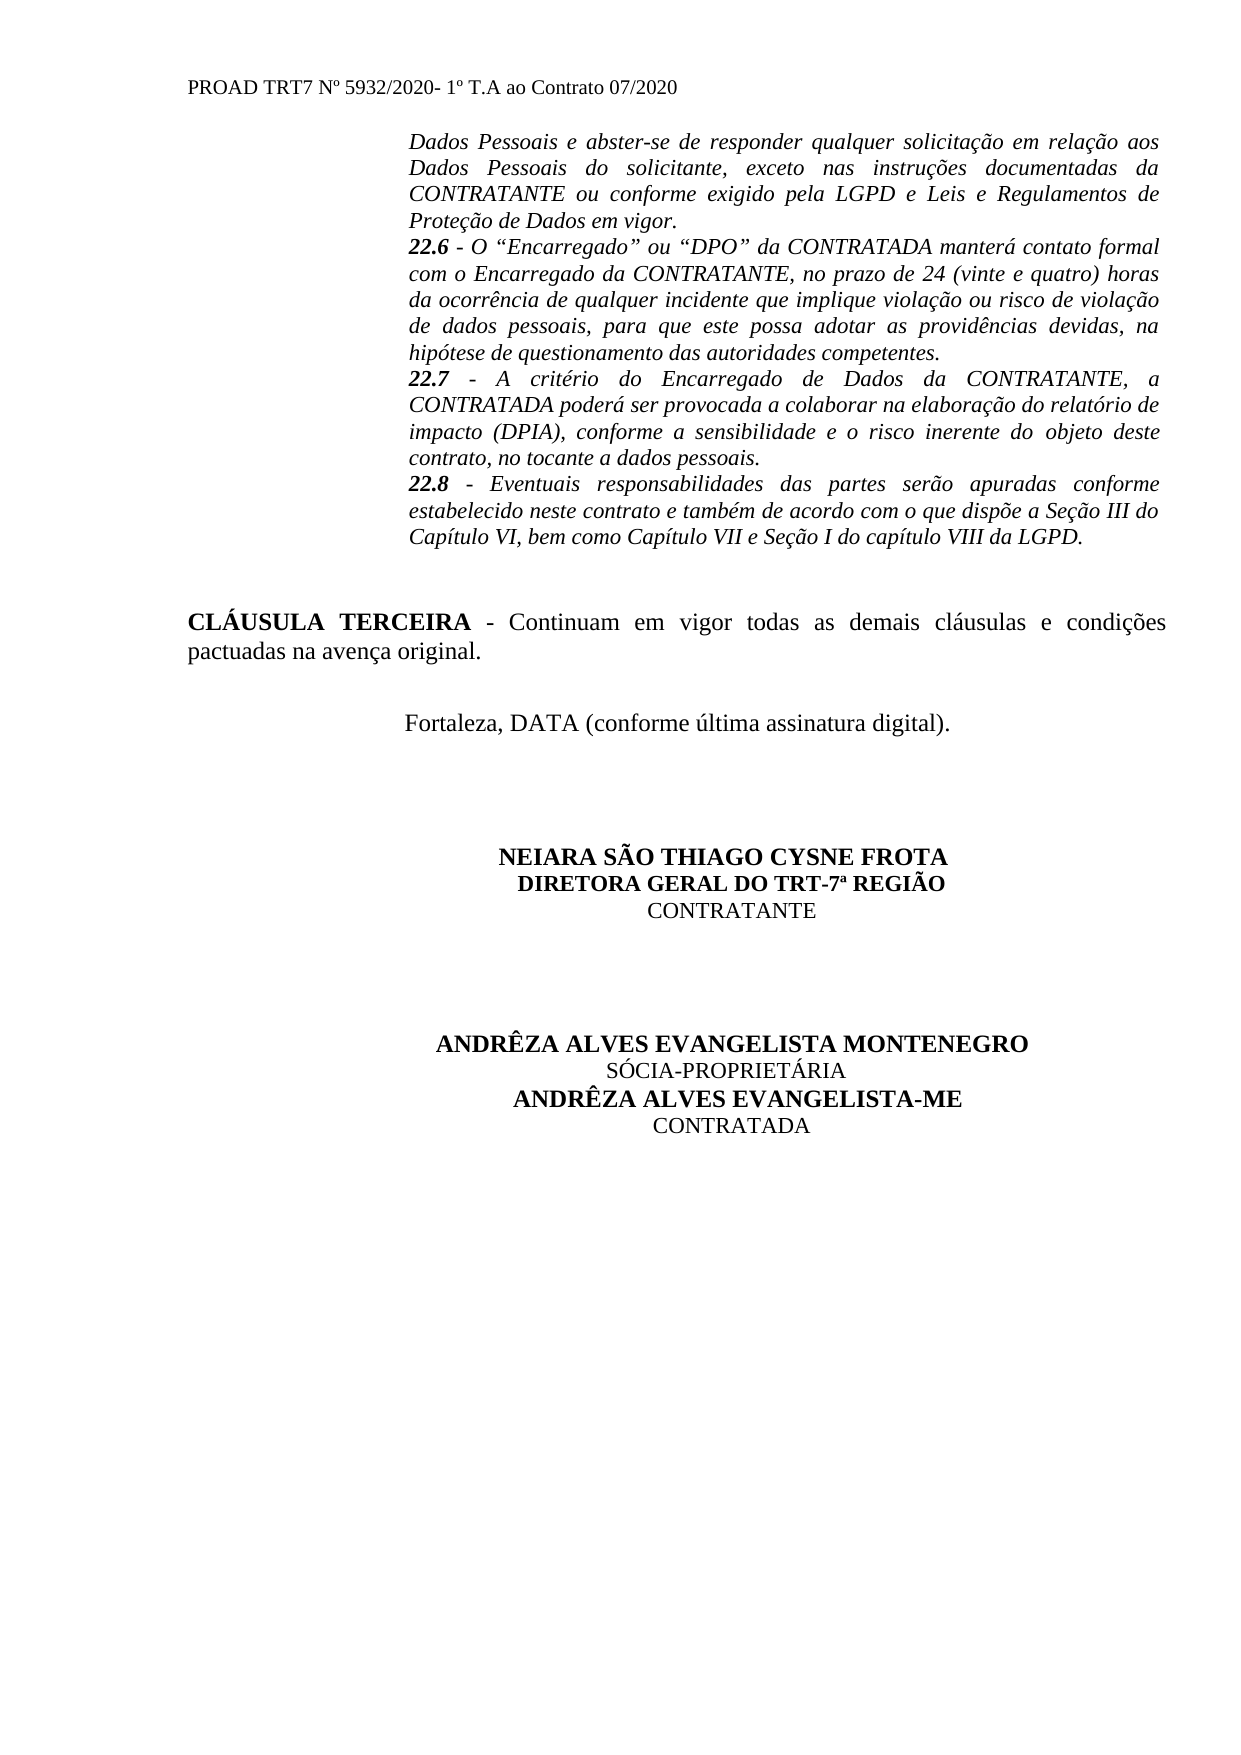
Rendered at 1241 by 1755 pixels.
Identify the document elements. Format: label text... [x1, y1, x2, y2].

text CONTRATADA [187, 1112, 1168, 1139]
text ANDRÊZA ALVES EVANGELISTA-ME [187, 1084, 1162, 1112]
text 22.6 - O “Encarregado” ou “DPO” da CONTRATADA manterá contato formal com o Encarregado da CONTRATANTE, no prazo de 24 (vinte e quatro) horas da ocorrência de qualquer incidente que implique violação ou risco de violação de dados pessoais, para que este possa adotar as providências devidas, na hipótese de questionamento das autoridades competentes. [409, 233, 1162, 365]
text ANDRÊZA ALVES EVANGELISTA MONTENEGRO [187, 1029, 1162, 1057]
text 22.7 - A critério do Encarregado de Dados da CONTRATANTE, a CONTRATADA poderá ser provocada a colaborar na elaboração do relatório de impacto (DPIA), conforme a sensibilidade e o risco inerente do objeto deste contrato, no tocante a dados pessoais. [409, 365, 1162, 470]
text 22.8 - Eventuais responsabilidades das partes serão apuradas conforme estabelecido neste contrato e também de acordo com o que dispõe a Seção III do Capítulo VI, bem como Capítulo VII e Seção I do capítulo VIII da LGPD. [409, 470, 1162, 549]
text SÓCIA-PROPRIETÁRIA [187, 1057, 1162, 1084]
text DIRETORA GERAL DO TRT-7ª REGIÃO [187, 871, 1168, 897]
text Dados Pessoais e abster-se de responder qualquer solicitação em relação aos Dados Pessoais do solicitante, exceto nas instruções documentadas da CONTRATANTE ou conforme exigido pela LGPD e Leis e Regulamentos de Proteção de Dados em vigor. [409, 128, 1162, 233]
text Fortaleza, DATA (conforme última assinatura digital). [187, 708, 1168, 736]
text CLÁUSULA TERCEIRA - Continuam em vigor todas as demais cláusulas e condições pactuadas na avença original. [187, 607, 1168, 664]
text NEIARA SÃO THIAGO CYSNE FROTA [187, 842, 1168, 871]
text CONTRATANTE [187, 897, 1168, 923]
